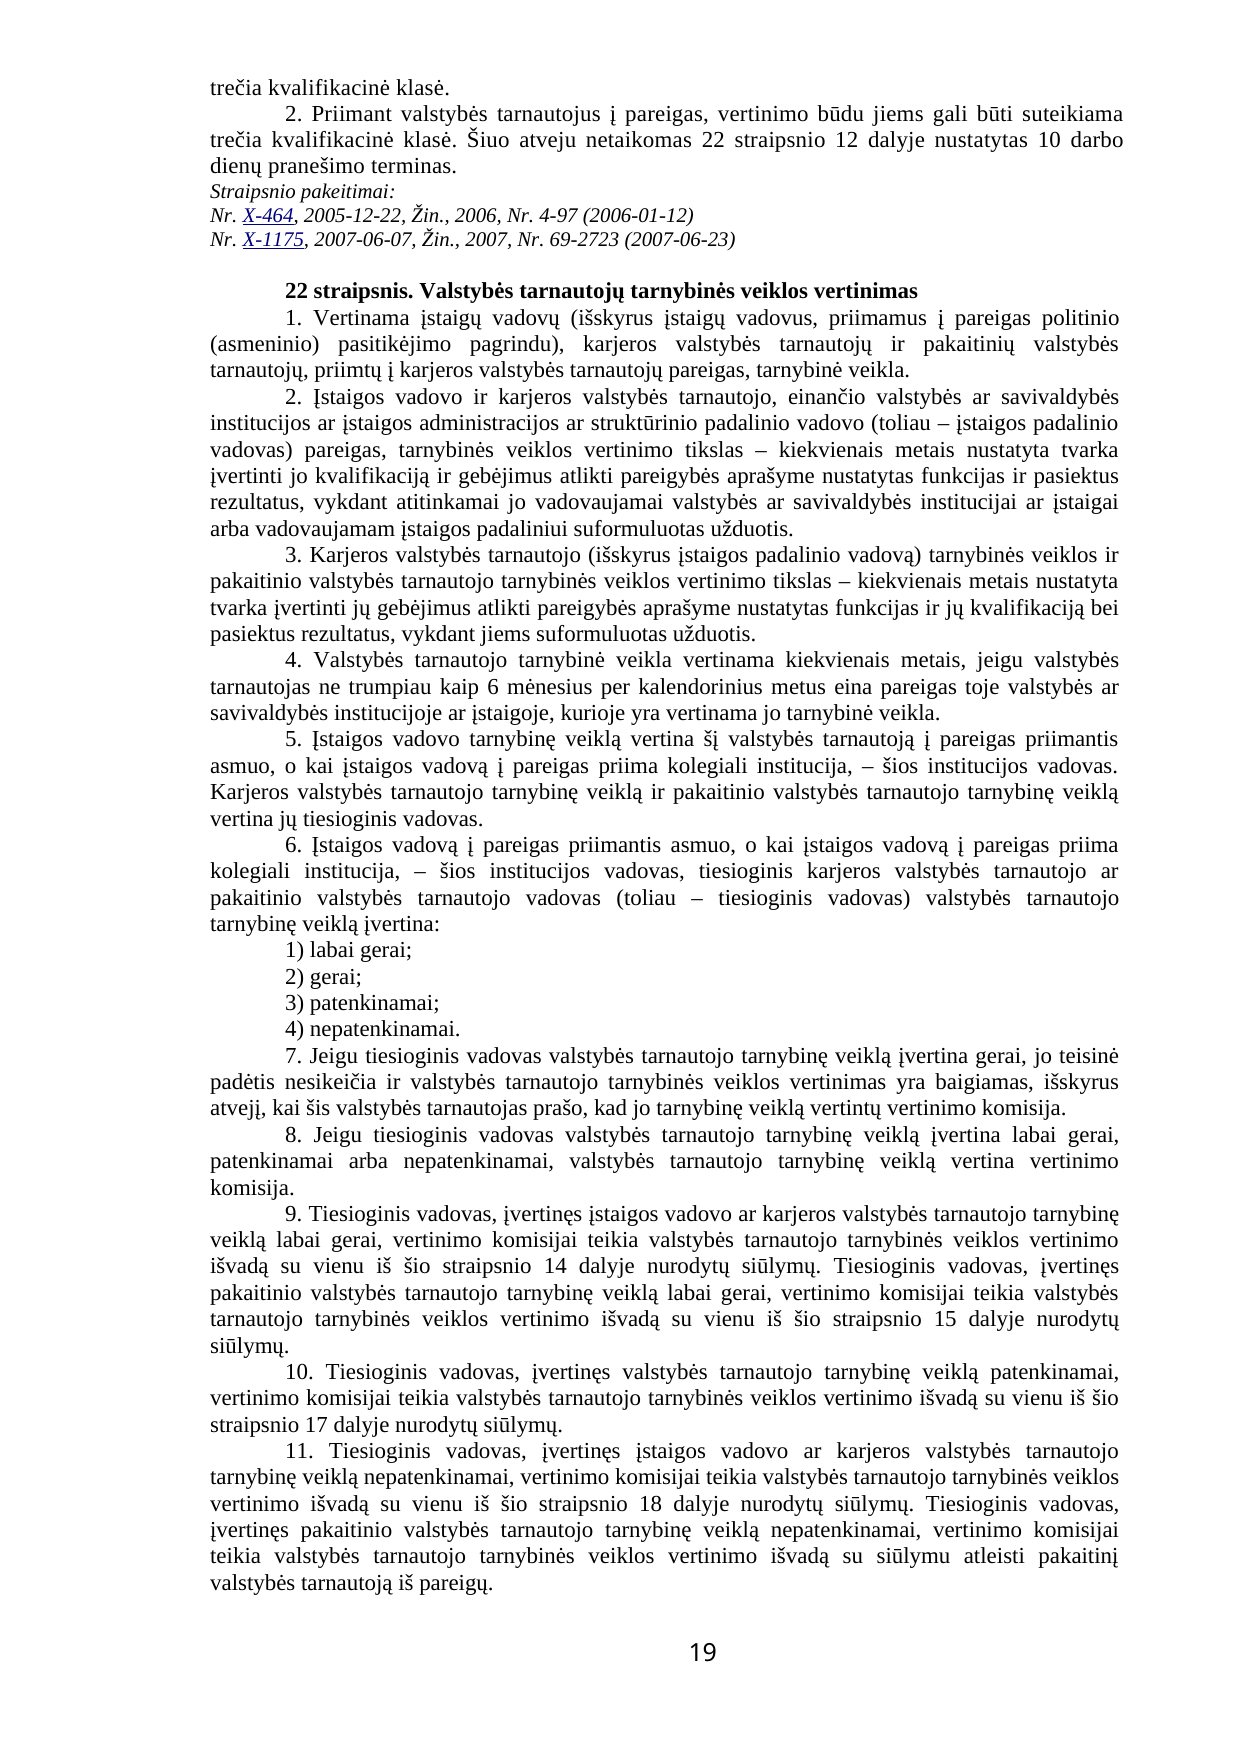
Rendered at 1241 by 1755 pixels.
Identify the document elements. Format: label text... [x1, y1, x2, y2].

text Nr. X-464, 2005-12-22, Žin., 2006, Nr. 4-97 (2006-01-12) [210, 203, 1120, 227]
text 4. Valstybės tarnautojo tarnybinė veikla vertinama kiekvienais metais, jeigu valstybės tarnautojas ne trumpiau kaip 6 mėnesius per kalendorinius metus eina pareigas toje valstybės ar savivaldybės institucijoje ar įstaigoje, kurioje yra vertinama jo tarnybinė veikla. [210, 646, 1120, 726]
text 4) nepatenkinamai. [210, 1015, 1120, 1042]
text 1) labai gerai; [210, 936, 1120, 963]
text 10. Tiesioginis vadovas, įvertinęs valstybės tarnautojo tarnybinę veiklą patenkinamai, vertinimo komisijai teikia valstybės tarnautojo tarnybinės veiklos vertinimo išvadą su vienu iš šio straipsnio 17 dalyje nurodytų siūlymų. [210, 1358, 1120, 1437]
text 8. Jeigu tiesioginis vadovas valstybės tarnautojo tarnybinę veiklą įvertina labai gerai, patenkinamai arba nepatenkinamai, valstybės tarnautojo tarnybinę veiklą vertina vertinimo komisija. [210, 1121, 1120, 1200]
text 9. Tiesioginis vadovas, įvertinęs įstaigos vadovo ar karjeros valstybės tarnautojo tarnybinę veiklą labai gerai, vertinimo komisijai teikia valstybės tarnautojo tarnybinės veiklos vertinimo išvadą su vienu iš šio straipsnio 14 dalyje nurodytų siūlymų. Tiesioginis vadovas, įvertinęs pakaitinio valstybės tarnautojo tarnybinę veiklą labai gerai, vertinimo komisijai teikia valstybės tarnautojo tarnybinės veiklos vertinimo išvadą su vienu iš šio straipsnio 15 dalyje nurodytų siūlymų. [210, 1200, 1120, 1358]
text 5. Įstaigos vadovo tarnybinę veiklą vertina šį valstybės tarnautoją į pareigas priimantis asmuo, o kai įstaigos vadovą į pareigas priima kolegiali institucija, – šios institucijos vadovas. Karjeros valstybės tarnautojo tarnybinę veiklą ir pakaitinio valstybės tarnautojo tarnybinę veiklą vertina jų tiesioginis vadovas. [210, 726, 1120, 831]
text 6. Įstaigos vadovą į pareigas priimantis asmuo, o kai įstaigos vadovą į pareigas priima kolegiali institucija, – šios institucijos vadovas, tiesioginis karjeros valstybės tarnautojo ar pakaitinio valstybės tarnautojo vadovas (toliau – tiesioginis vadovas) valstybės tarnautojo tarnybinę veiklą įvertina: [210, 831, 1120, 936]
text 1. Vertinama įstaigų vadovų (išskyrus įstaigų vadovus, priimamus į pareigas politinio (asmeninio) pasitikėjimo pagrindu), karjeros valstybės tarnautojų ir pakaitinių valstybės tarnautojų, priimtų į karjeros valstybės tarnautojų pareigas, tarnybinė veikla. [210, 304, 1120, 383]
text 3. Karjeros valstybės tarnautojo (išskyrus įstaigos padalinio vadovą) tarnybinės veiklos ir pakaitinio valstybės tarnautojo tarnybinės veiklos vertinimo tikslas – kiekvienais metais nustatyta tvarka įvertinti jų gebėjimus atlikti pareigybės aprašyme nustatytas funkcijas ir jų kvalifikaciją bei pasiektus rezultatus, vykdant jiems suformuluotas užduotis. [210, 541, 1120, 646]
text 2) gerai; [210, 963, 1120, 989]
text 2. Priimant valstybės tarnautojus į pareigas, vertinimo būdu jiems gali būti suteikiama trečia kvalifikacinė klasė. Šiuo atveju netaikomas 22 straipsnio 12 dalyje nustatytas 10 darbo dienų pranešimo terminas. [210, 100, 1126, 179]
text Nr. X-1175, 2007-06-07, Žin., 2007, Nr. 69-2723 (2007-06-23) [210, 227, 1120, 251]
text 7. Jeigu tiesioginis vadovas valstybės tarnautojo tarnybinę veiklą įvertina gerai, jo teisinė padėtis nesikeičia ir valstybės tarnautojo tarnybinės veiklos vertinimas yra baigiamas, išskyrus atvejį, kai šis valstybės tarnautojas prašo, kad jo tarnybinę veiklą vertintų vertinimo komisija. [210, 1042, 1120, 1121]
text Straipsnio pakeitimai: [210, 179, 1126, 203]
text trečia kvalifikacinė klasė. [210, 73, 1126, 100]
text 3) patenkinamai; [210, 989, 1120, 1015]
text 2. Įstaigos vadovo ir karjeros valstybės tarnautojo, einančio valstybės ar savivaldybės institucijos ar įstaigos administracijos ar struktūrinio padalinio vadovo (toliau – įstaigos padalinio vadovas) pareigas, tarnybinės veiklos vertinimo tikslas – kiekvienais metais nustatyta tvarka įvertinti jo kvalifikaciją ir gebėjimus atlikti pareigybės aprašyme nustatytas funkcijas ir pasiektus rezultatus, vykdant atitinkamai jo vadovaujamai valstybės ar savivaldybės institucijai ar įstaigai arba vadovaujamam įstaigos padaliniui suformuluotas užduotis. [210, 383, 1120, 541]
text 22 straipsnis. Valstybės tarnautojų tarnybinės veiklos vertinimas [210, 277, 1120, 304]
text 11. Tiesioginis vadovas, įvertinęs įstaigos vadovo ar karjeros valstybės tarnautojo tarnybinę veiklą nepatenkinamai, vertinimo komisijai teikia valstybės tarnautojo tarnybinės veiklos vertinimo išvadą su vienu iš šio straipsnio 18 dalyje nurodytų siūlymų. Tiesioginis vadovas, įvertinęs pakaitinio valstybės tarnautojo tarnybinę veiklą nepatenkinamai, vertinimo komisijai teikia valstybės tarnautojo tarnybinės veiklos vertinimo išvadą su siūlymu atleisti pakaitinį valstybės tarnautoją iš pareigų. [210, 1437, 1120, 1595]
